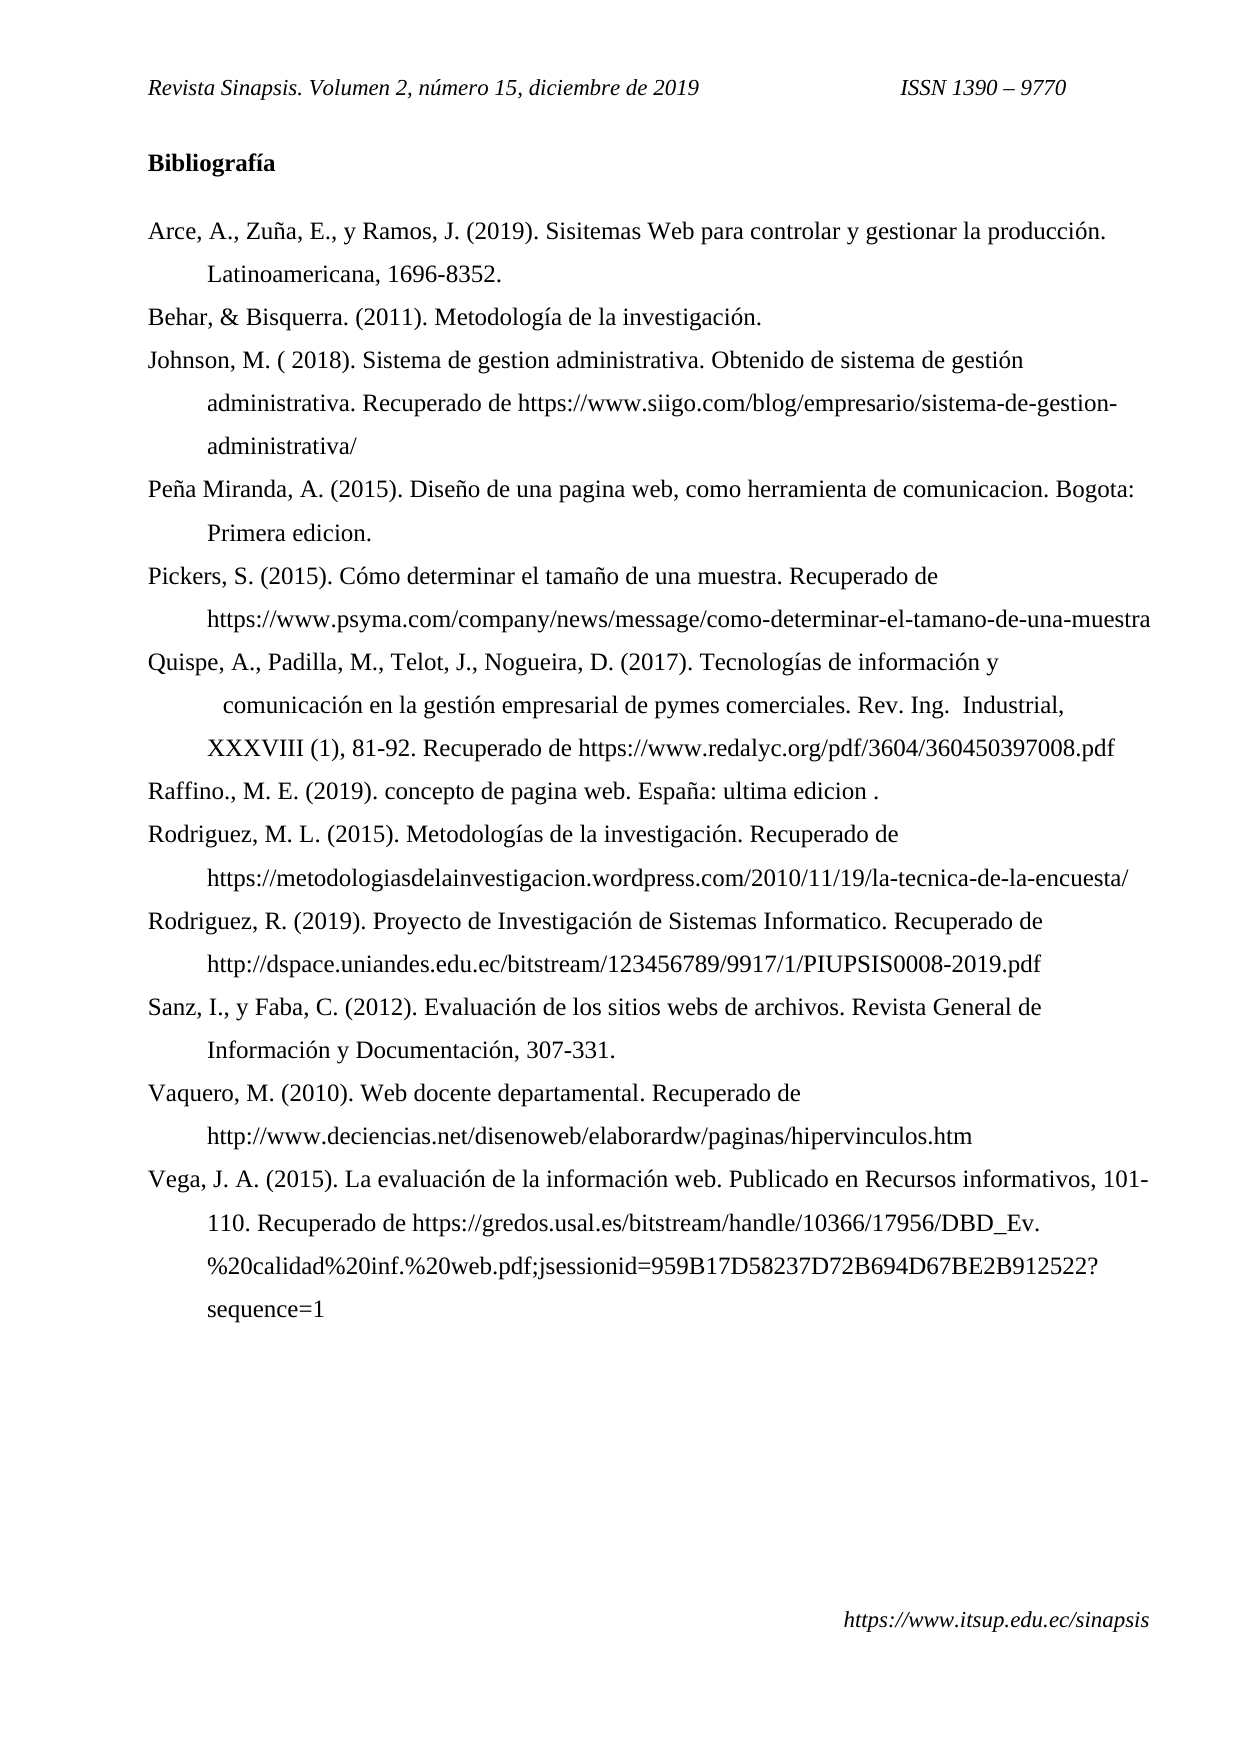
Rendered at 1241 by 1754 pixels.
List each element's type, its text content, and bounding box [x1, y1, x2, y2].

text Johnson, M. ( 2018). Sistema de gestion administrativa. Obtenido de sistema de gestión administrativa. Recuperado de https://www.siigo.com/blog/empresario/sistema-de-gestion-administrativa/ [148, 345, 1152, 460]
text Peña Miranda, A. (2015). Diseño de una pagina web, como herramienta de comunicacion. Bogota: Primera edicion. [148, 474, 1152, 546]
text Vaquero, M. (2010). Web docente departamental. Recuperado de http://www.deciencias.net/disenoweb/elaborardw/paginas/hipervinculos.htm [148, 1078, 1152, 1150]
text Vega, J. A. (2015). La evaluación de la información web. Publicado en Recursos informativos, 101-110. Recuperado de https://gredos.usal.es/bitstream/handle/10366/17956/DBD_Ev.%20calidad%20inf.%20web.pdf;jsessionid=959B17D58237D72B694D67BE2B912522?sequence=1 [148, 1164, 1152, 1323]
text comunicación en la gestión empresarial de pymes comerciales. Rev. Ing. Industrial, XXXVIII (1), 81-92. Recuperado de https://www.redalyc.org/pdf/3604/360450397008.pdf [148, 690, 1152, 762]
subtitle Bibliografía [148, 148, 1152, 176]
text Raffino., M. E. (2019). concepto de pagina web. España: ultima edicion . [148, 776, 1152, 805]
text Rodriguez, M. L. (2015). Metodologías de la investigación. Recuperado de https://metodologiasdelainvestigacion.wordpress.com/2010/11/19/la-tecnica-de-la-encuesta/ [148, 819, 1152, 891]
text Behar, & Bisquerra. (2011). Metodología de la investigación. [148, 302, 1152, 331]
text Rodriguez, R. (2019). Proyecto de Investigación de Sistemas Informatico. Recuperado de http://dspace.uniandes.edu.ec/bitstream/123456789/9917/1/PIUPSIS0008-2019.pdf [148, 906, 1152, 978]
text Pickers, S. (2015). Cómo determinar el tamaño de una muestra. Recuperado de https://www.psyma.com/company/news/message/como-determinar-el-tamano-de-una-muestra [148, 561, 1152, 633]
text Sanz, I., y Faba, C. (2012). Evaluación de los sitios webs de archivos. Revista General de Información y Documentación, 307-331. [148, 992, 1152, 1064]
text Arce, A., Zuña, E., y Ramos, J. (2019). Sisitemas Web para controlar y gestionar la producción. Latinoamericana, 1696-8352. [148, 216, 1152, 288]
text Quispe, A., Padilla, M., Telot, J., Nogueira, D. (2017). Tecnologías de información y [148, 647, 1152, 676]
